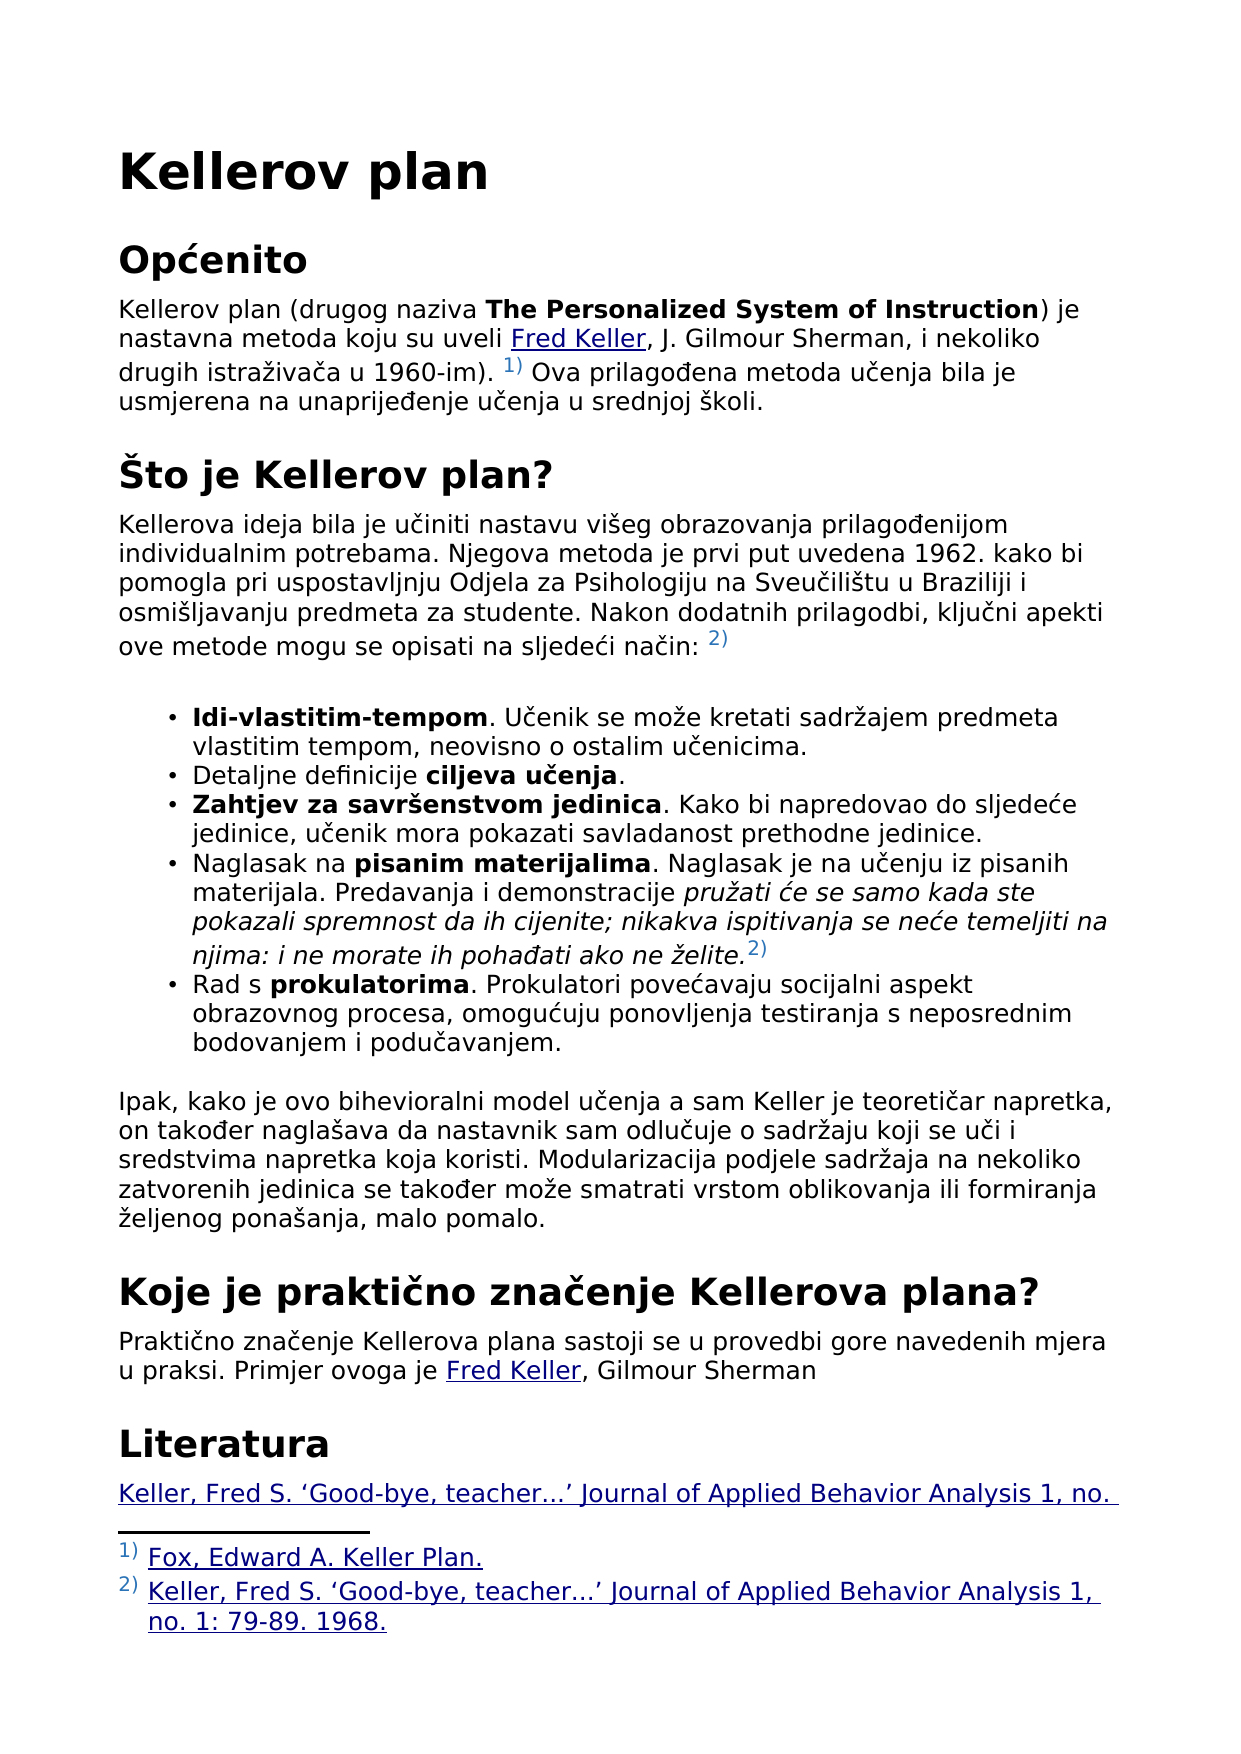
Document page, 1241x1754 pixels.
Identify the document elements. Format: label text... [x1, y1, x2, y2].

list Zahtjev za savršenstvom jedinica. Kako bi napredovao do sljedeće jedinice, učenik mora pokazati savladanost prethodne jedinice. [177, 790, 1122, 849]
subtitle Kellerov plan [118, 143, 1122, 201]
text Keller, Fred S. ‘Good-bye, teacher...’ Journal of Applied Behavior Analysis 1, no. [118, 1479, 1122, 1508]
subtitle Koje je praktično značenje Kellerova plana? [118, 1271, 1122, 1314]
subtitle Što je Kellerov plan? [118, 454, 1122, 498]
text Keller, Fred S. ‘Good-bye, teacher...’ Journal of Applied Behavior Analysis 1, no. 1: 79-89. 1968. [118, 1573, 1122, 1636]
list Naglasak na pisanim materijalima. Naglasak je na učenju iz pisanih materijala. Predavanja i demonstracije pružati će se samo kada ste pokazali spremnost da ih cijenite; nikakva ispitivanja se neće temeljiti na njima: i ne morate ih pohađati ako ne želite.2) [177, 849, 1122, 970]
subtitle Općenito [118, 239, 1122, 282]
text Ipak, kako je ovo bihevioralni model učenja a sam Keller je teoretičar napretka, on također naglašava da nastavnik sam odlučuje o sadržaju koji se uči i sredstvima napretka koja koristi. Modularizacija podjele sadržaja na nekoliko zatvorenih jedinica se također može smatrati vrstom oblikovanja ili formiranja željenog ponašanja, malo pomalo. [118, 1087, 1122, 1233]
list Rad s prokulatorima. Prokulatori povećavaju socijalni aspekt obrazovnog procesa, omogućuju ponovljenja testiranja s neposrednim bodovanjem i podučavanjem. [177, 970, 1122, 1058]
list Idi-vlastitim-tempom. Učenik se može kretati sadržajem predmeta vlastitim tempom, neovisno o ostalim učenicima. [177, 703, 1122, 761]
list Detaljne definicije ciljeva učenja. [177, 761, 1122, 790]
subtitle Literatura [118, 1423, 1122, 1466]
text Kellerov plan (drugog naziva The Personalized System of Instruction) je nastavna metoda koju su uveli Fred Keller, J. Gilmour Sherman, i nekoliko drugih istraživača u 1960-im). Ova prilagođena metoda učenja bila je usmjerena na unaprijeđenje učenja u srednjoj školi. [118, 295, 1122, 417]
text Kellerova ideja bila je učiniti nastavu višeg obrazovanja prilagođenijom individualnim potrebama. Njegova metoda je prvi put uvedena 1962. kako bi pomogla pri uspostavljnju Odjela za Psihologiju na Sveučilištu u Braziliji i osmišljavanju predmeta za studente. Nakon dodatnih prilagodbi, ključni apekti ove metode mogu se opisati na sljedeći način: [118, 510, 1122, 661]
text Praktično značenje Kellerova plana sastoji se u provedbi gore navedenih mjera u praksi. Primjer ovoga je Fred Keller, Gilmour Sherman [118, 1327, 1122, 1385]
text Fox, Edward A. Keller Plan. [118, 1538, 1122, 1573]
